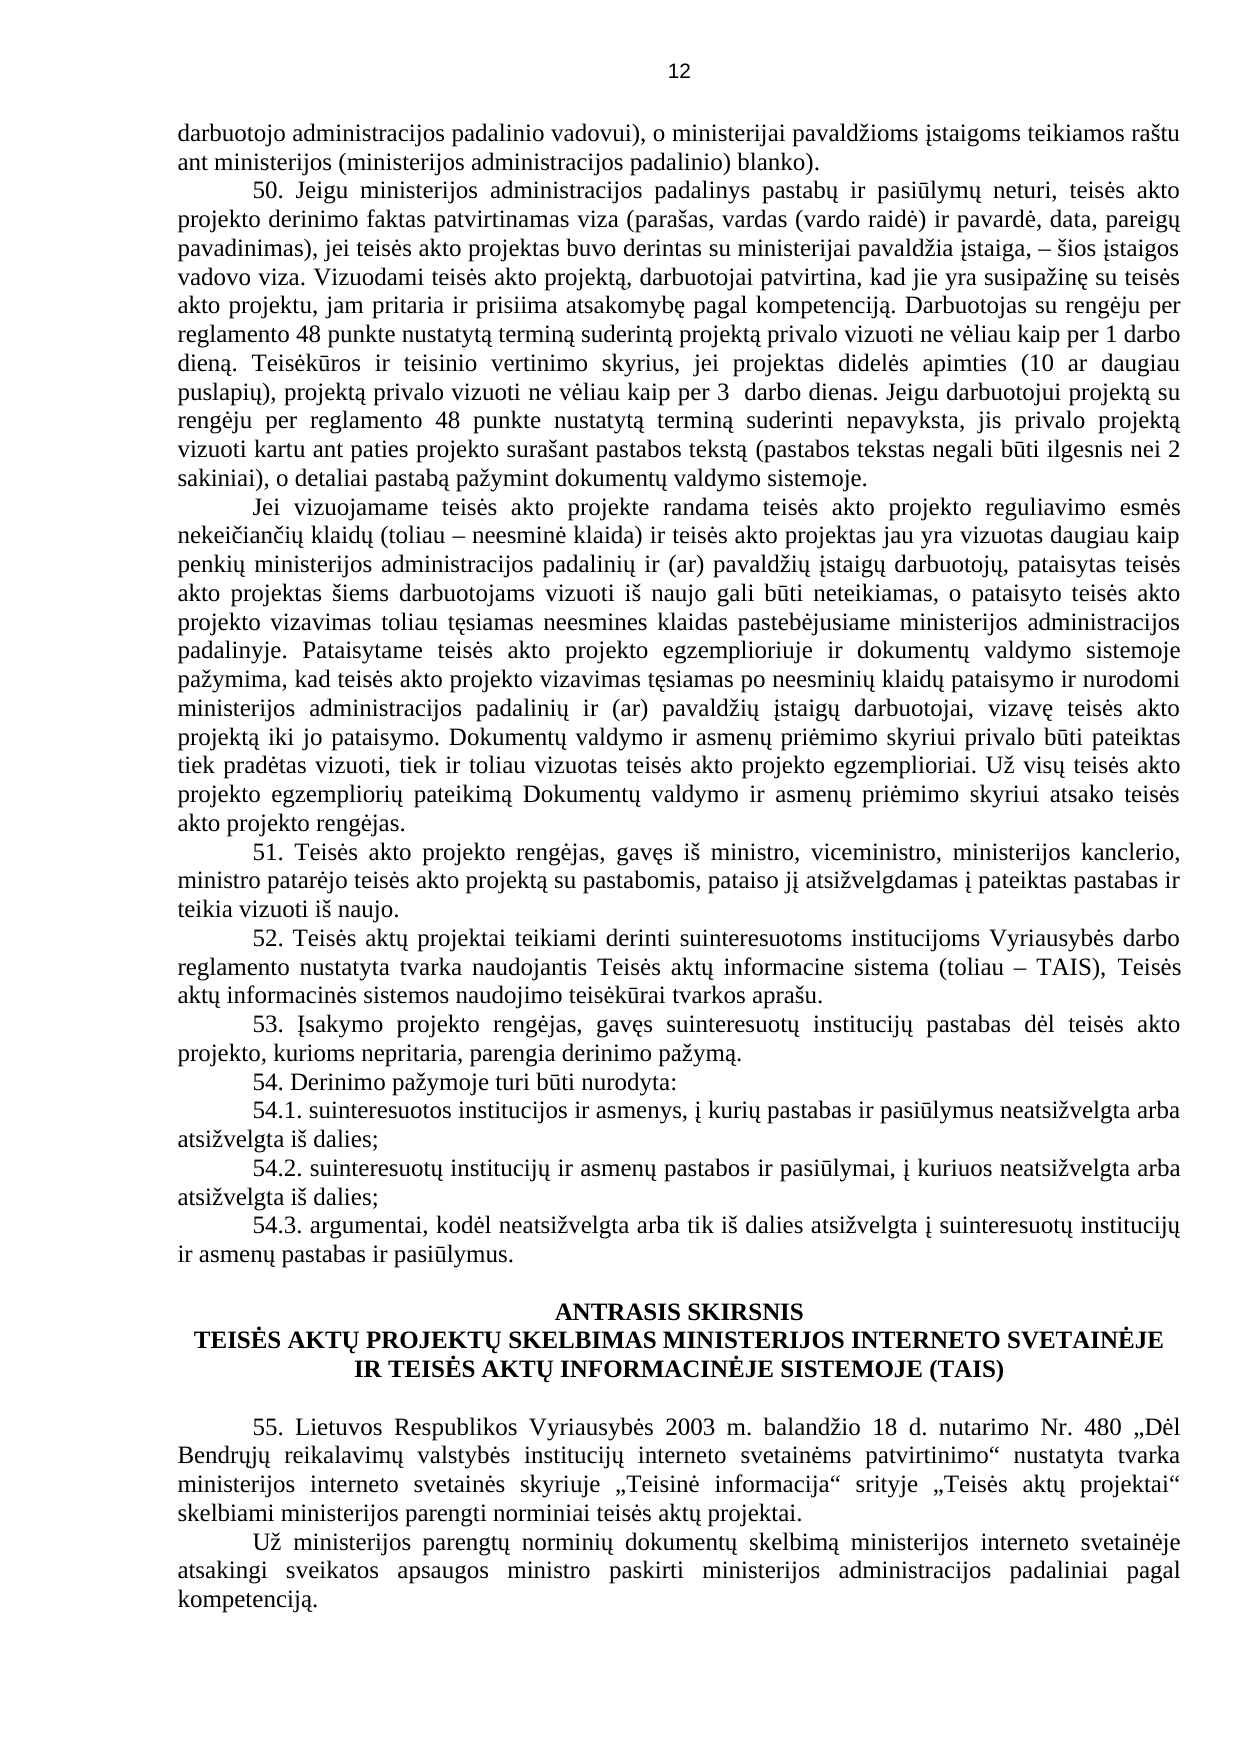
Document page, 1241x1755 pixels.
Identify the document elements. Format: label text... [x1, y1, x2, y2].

text Už ministerijos parengtų norminių dokumentų skelbimą ministerijos interneto svetainėje atsakingi sveikatos apsaugos ministro paskirti ministerijos administracijos padaliniai pagal kompetenciją. [177, 1527, 1181, 1613]
text 54.2. suinteresuotų institucijų ir asmenų pastabos ir pasiūlymai, į kuriuos neatsižvelgta arba atsižvelgta iš dalies; [177, 1153, 1181, 1211]
text TEISĖS AKTŲ PROJEKTŲ SKELBIMAS MINISTERIJOS INTERNETO SVETAINĖJE IR TEISĖS AKTŲ INFORMACINĖJE SISTEMOJE (TAIS) [177, 1326, 1181, 1383]
text 53. Įsakymo projekto rengėjas, gavęs suinteresuotų institucijų pastabas dėl teisės akto projekto, kurioms nepritaria, parengia derinimo pažymą. [177, 1009, 1181, 1067]
text 54. Derinimo pažymoje turi būti nurodyta: [177, 1067, 1181, 1096]
text ANTRASIS SKIRSNIS [177, 1297, 1181, 1326]
text 51. Teisės akto projekto rengėjas, gavęs iš ministro, viceministro, ministerijos kanclerio, ministro patarėjo teisės akto projektą su pastabomis, pataiso jį atsižvelgdamas į pateiktas pastabas ir teikia vizuoti iš naujo. [177, 837, 1181, 923]
text 54.3. argumentai, kodėl neatsižvelgta arba tik iš dalies atsižvelgta į suinteresuotų institucijų ir asmenų pastabas ir pasiūlymus. [177, 1211, 1181, 1268]
text 50. Jeigu ministerijos administracijos padalinys pastabų ir pasiūlymų neturi, teisės akto projekto derinimo faktas patvirtinamas viza (parašas, vardas (vardo raidė) ir pavardė, data, pareigų pavadinimas), jei teisės akto projektas buvo derintas su ministerijai pavaldžia įstaiga, – šios įstaigos vadovo viza. Vizuodami teisės akto projektą, darbuotojai patvirtina, kad jie yra susipažinę su teisės akto projektu, jam pritaria ir prisiima atsakomybę pagal kompetenciją. Darbuotojas su rengėju per reglamento 48 punkte nustatytą terminą suderintą projektą privalo vizuoti ne vėliau kaip per 1 darbo dieną. Teisėkūros ir teisinio vertinimo skyrius, jei projektas didelės apimties (10 ar daugiau puslapių), projektą privalo vizuoti ne vėliau kaip per 3 darbo dienas. Jeigu darbuotojui projektą su rengėju per reglamento 48 punkte nustatytą terminą suderinti nepavyksta, jis privalo projektą vizuoti kartu ant paties projekto surašant pastabos tekstą (pastabos tekstas negali būti ilgesnis nei 2 sakiniai), o detaliai pastabą pažymint dokumentų valdymo sistemoje. [177, 176, 1181, 492]
text 52. Teisės aktų projektai teikiami derinti suinteresuotoms institucijoms Vyriausybės darbo reglamento nustatyta tvarka naudojantis Teisės aktų informacine sistema (toliau – TAIS), Teisės aktų informacinės sistemos naudojimo teisėkūrai tvarkos aprašu. [177, 923, 1181, 1009]
text darbuotojo administracijos padalinio vadovui), o ministerijai pavaldžioms įstaigoms teikiamos raštu ant ministerijos (ministerijos administracijos padalinio) blanko). [177, 118, 1181, 176]
text 54.1. suinteresuotos institucijos ir asmenys, į kurių pastabas ir pasiūlymus neatsižvelgta arba atsižvelgta iš dalies; [177, 1096, 1181, 1153]
text 55. Lietuvos Respublikos Vyriausybės 2003 m. balandžio 18 d. nutarimo Nr. 480 „Dėl Bendrųjų reikalavimų valstybės institucijų interneto svetainėms patvirtinimo“ nustatyta tvarka ministerijos interneto svetainės skyriuje „Teisinė informacija“ srityje „Teisės aktų projektai“ skelbiami ministerijos parengti norminiai teisės aktų projektai. [177, 1412, 1181, 1527]
text Jei vizuojamame teisės akto projekte randama teisės akto projekto reguliavimo esmės nekeičiančių klaidų (toliau – neesminė klaida) ir teisės akto projektas jau yra vizuotas daugiau kaip penkių ministerijos administracijos padalinių ir (ar) pavaldžių įstaigų darbuotojų, pataisytas teisės akto projektas šiems darbuotojams vizuoti iš naujo gali būti neteikiamas, o pataisyto teisės akto projekto vizavimas toliau tęsiamas neesmines klaidas pastebėjusiame ministerijos administracijos padalinyje. Pataisytame teisės akto projekto egzemplioriuje ir dokumentų valdymo sistemoje pažymima, kad teisės akto projekto vizavimas tęsiamas po neesminių klaidų pataisymo ir nurodomi ministerijos administracijos padalinių ir (ar) pavaldžių įstaigų darbuotojai, vizavę teisės akto projektą iki jo pataisymo. Dokumentų valdymo ir asmenų priėmimo skyriui privalo būti pateiktas tiek pradėtas vizuoti, tiek ir toliau vizuotas teisės akto projekto egzemplioriai. Už visų teisės akto projekto egzempliorių pateikimą Dokumentų valdymo ir asmenų priėmimo skyriui atsako teisės akto projekto rengėjas. [177, 492, 1181, 837]
